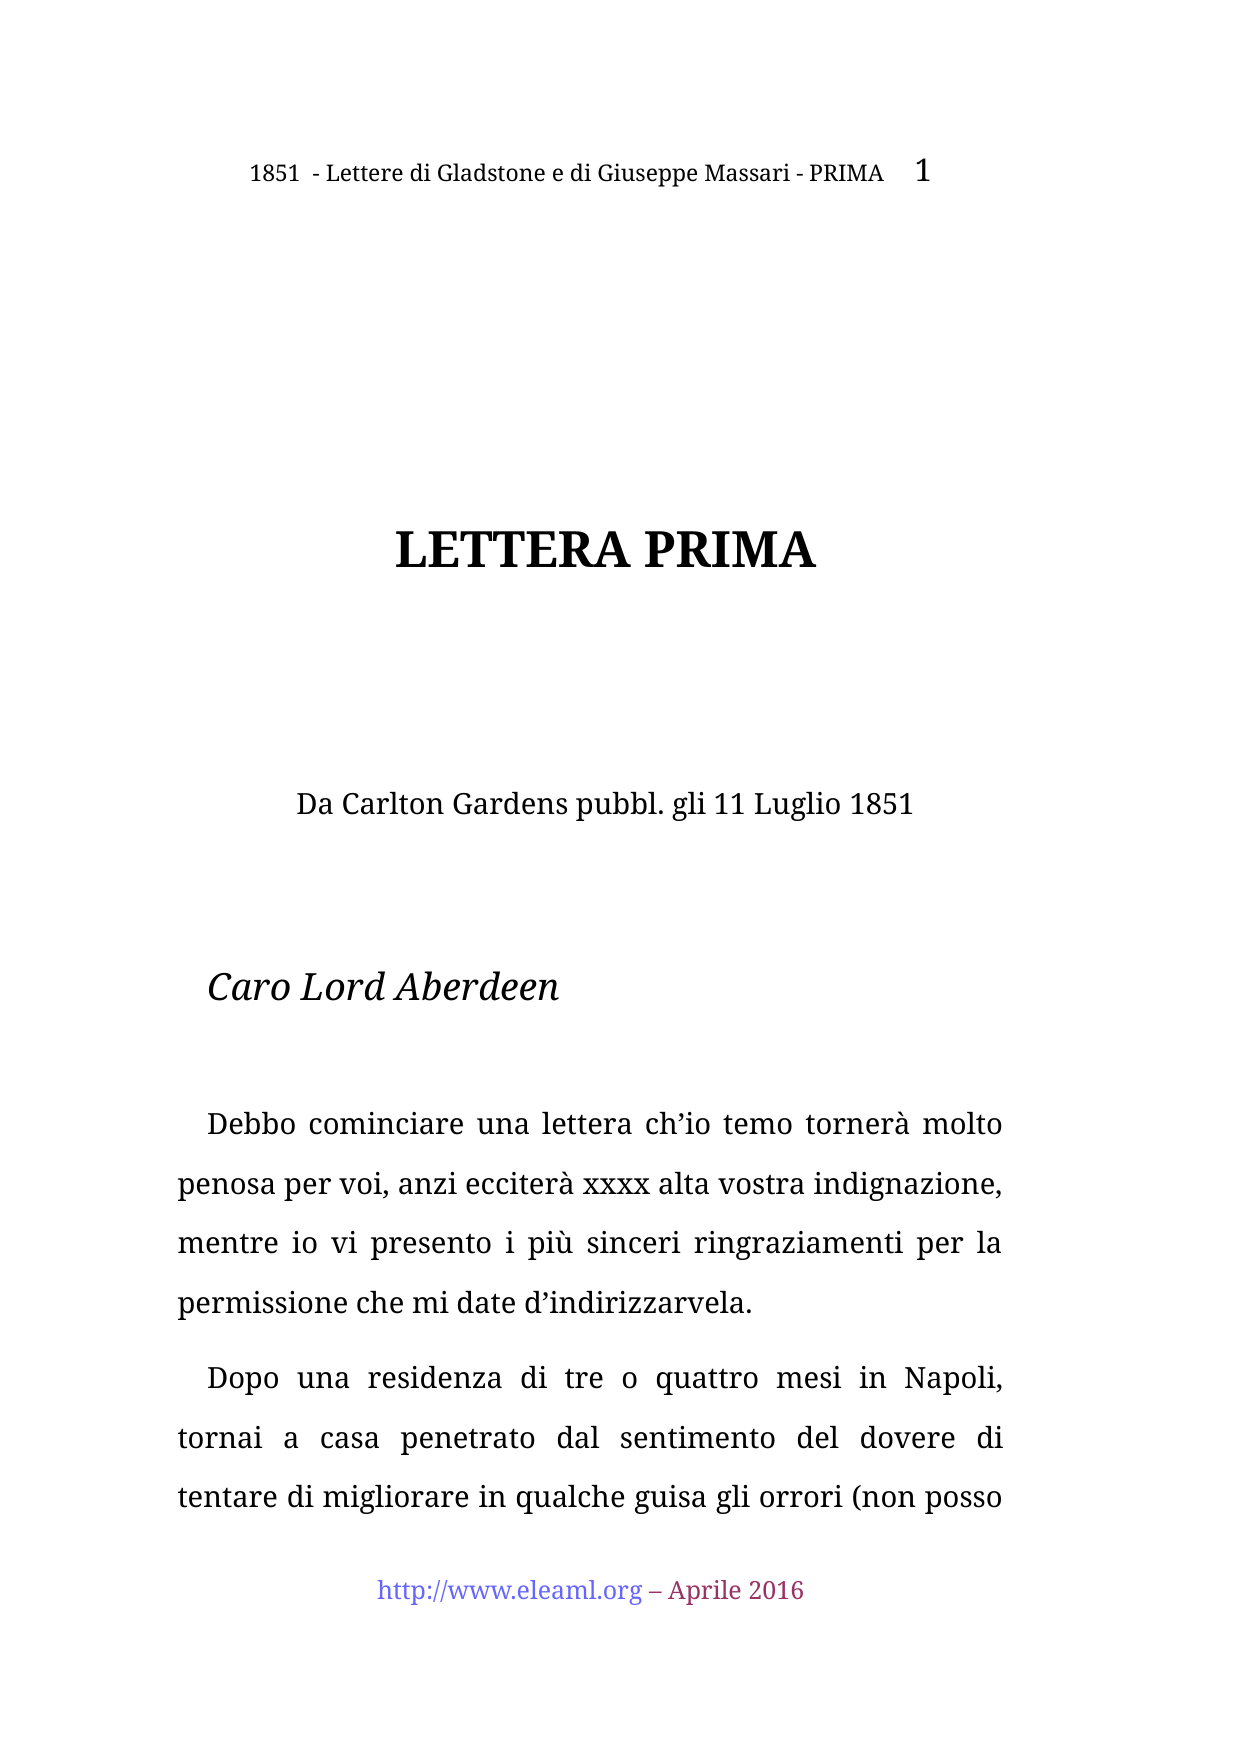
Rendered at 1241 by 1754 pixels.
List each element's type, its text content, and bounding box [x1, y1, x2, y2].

text Caro Lord Aberdeen [177, 960, 1004, 1011]
text Debbo cominciare una lettera ch’io temo tornerà molto penosa per voi, anzi ecciterà xxxx alta vostra indignazione, mentre io vi presento i più sinceri ringraziamenti per la permissione che mi date d’indirizzarvela. [177, 1103, 1004, 1322]
text Da Carlton Gardens pubbl. gli 11 Luglio 1851 [177, 784, 1004, 823]
text LETTERA PRIMA [177, 514, 1004, 582]
text Dopo una residenza di tre o quattro mesi in Napoli, tornai a casa penetrato dal sentimento del dovere di tentare di migliorare in qualche guisa gli orrori (non posso [177, 1358, 1004, 1516]
